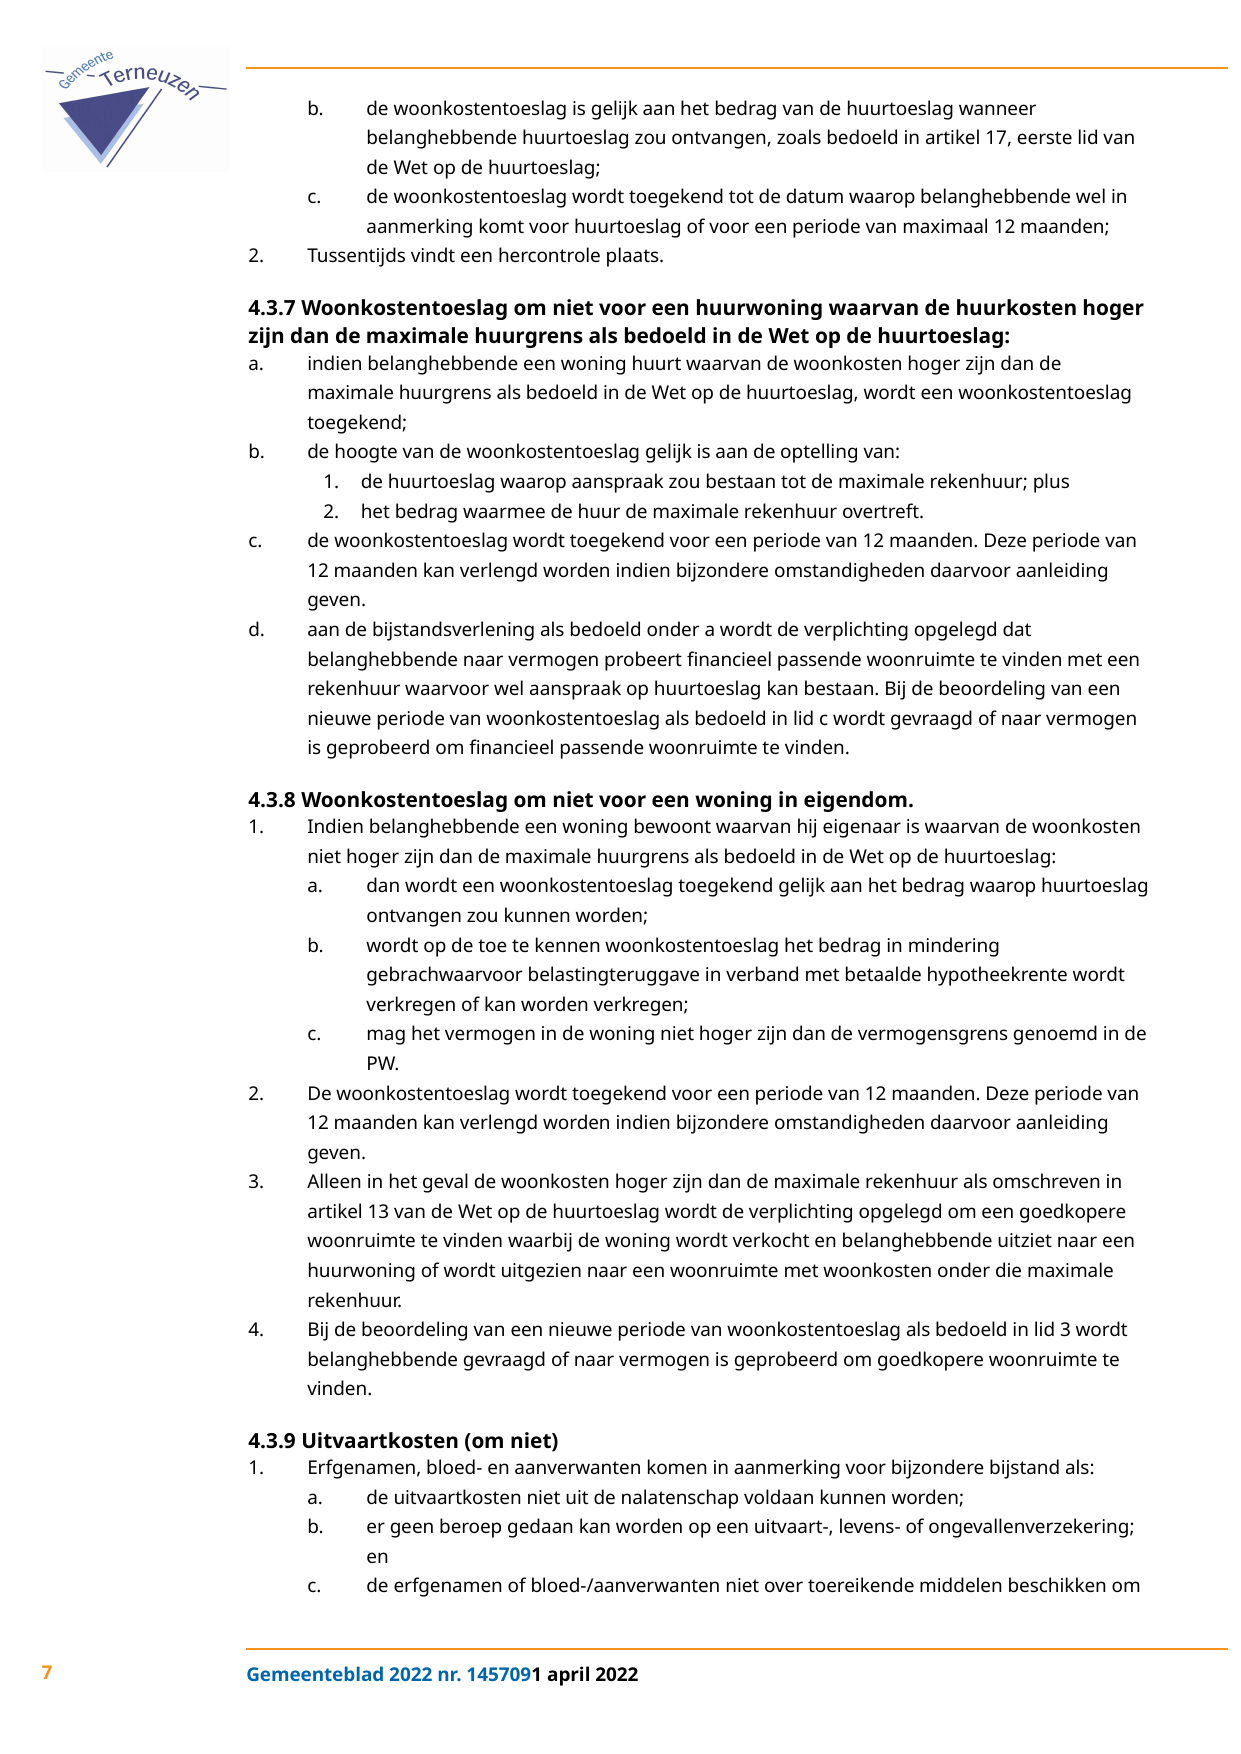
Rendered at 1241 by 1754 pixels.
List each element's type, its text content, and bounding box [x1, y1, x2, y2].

list indien belanghebbende een woning huurt waarvan de woonkosten hoger zijn dan de maximale huurgrens als bedoeld in de Wet op de huurtoeslag, wordt een woonkostentoeslag toegekend; [248, 350, 1152, 435]
picture [41, 47, 231, 172]
list De woonkostentoeslag wordt toegekend voor een periode van 12 maanden. Deze periode van 12 maanden kan verlengd worden indien bijzondere omstandigheden daarvoor aanleiding geven. [248, 1080, 1152, 1164]
list de hoogte van de woonkostentoeslag gelijk is aan de optelling van: [248, 439, 1152, 464]
list wordt op de toe te kennen woonkostentoeslag het bedrag in mindering gebrachwaarvoor belastingteruggave in verband met betaalde hypotheekrente wordt verkregen of kan worden verkregen; [307, 932, 1152, 1017]
list Alleen in het geval de woonkosten hoger zijn dan de maximale rekenhuur als omschreven in artikel 13 van de Wet op de huurtoeslag wordt de verplichting opgelegd om een goedkopere woonruimte te vinden waarbij de woning wordt verkocht en belanghebbende uitziet naar een huurwoning of wordt uitgezien naar een woonruimte met woonkosten onder die maximale rekenhuur. [248, 1168, 1152, 1312]
list de erfgenamen of bloed-/aanverwanten niet over toereikende middelen beschikken om [307, 1573, 1152, 1598]
text 4.3.7 Woonkostentoeslag om niet voor een huurwoning waarvan de huurkosten hoger zijn dan de maximale huurgrens als bedoeld in de Wet op de huurtoeslag: [248, 293, 1152, 350]
list Indien belanghebbende een woning bewoont waarvan hij eigenaar is waarvan de woonkosten niet hoger zijn dan de maximale huurgrens als bedoeld in de Wet op de huurtoeslag: [248, 813, 1152, 869]
list er geen beroep gedaan kan worden op een uitvaart-, levens- of ongevallenverzekering; en [307, 1513, 1152, 1569]
text 4.3.8 Woonkostentoeslag om niet voor een woning in eigendom. [248, 785, 1152, 813]
list de huurtoeslag waarop aanspraak zou bestaan tot de maximale rekenhuur; plus [323, 468, 1152, 494]
list mag het vermogen in de woning niet hoger zijn dan de vermogensgrens genoemd in de PW. [307, 1021, 1152, 1076]
list Tussentijds vindt een hercontrole plaats. [248, 243, 1152, 268]
list aan de bijstandsverlening als bedoeld onder a wordt de verplichting opgelegd dat belanghebbende naar vermogen probeert financieel passende woonruimte te vinden met een rekenhuur waarvoor wel aanspraak op huurtoeslag kan bestaan. Bij de beoordeling van een nieuwe periode van woonkostentoeslag als bedoeld in lid c wordt gevraagd of naar vermogen is geprobeerd om financieel passende woonruimte te vinden. [248, 616, 1152, 760]
list de uitvaartkosten niet uit de nalatenschap voldaan kunnen worden; [307, 1484, 1152, 1510]
text 4.3.9 Uitvaartkosten (om niet) [248, 1426, 1152, 1454]
list dan wordt een woonkostentoeslag toegekend gelijk aan het bedrag waarop huurtoeslag ontvangen zou kunnen worden; [307, 873, 1152, 928]
list de woonkostentoeslag wordt toegekend voor een periode van 12 maanden. Deze periode van 12 maanden kan verlengd worden indien bijzondere omstandigheden daarvoor aanleiding geven. [248, 527, 1152, 612]
list het bedrag waarmee de huur de maximale rekenhuur overtreft. [323, 498, 1152, 524]
list Bij de beoordeling van een nieuwe periode van woonkostentoeslag als bedoeld in lid 3 wordt belanghebbende gevraagd of naar vermogen is geprobeerd om goedkopere woonruimte te vinden. [248, 1316, 1152, 1401]
list de woonkostentoeslag is gelijk aan het bedrag van de huurtoeslag wanneer belanghebbende huurtoeslag zou ontvangen, zoals bedoeld in artikel 17, eerste lid van de Wet op de huurtoeslag; [307, 95, 1152, 180]
list de woonkostentoeslag wordt toegekend tot de datum waarop belanghebbende wel in aanmerking komt voor huurtoeslag of voor een periode van maximaal 12 maanden; [307, 183, 1152, 239]
list Erfgenamen, bloed- en aanverwanten komen in aanmerking voor bijzondere bijstand als: [248, 1454, 1152, 1480]
